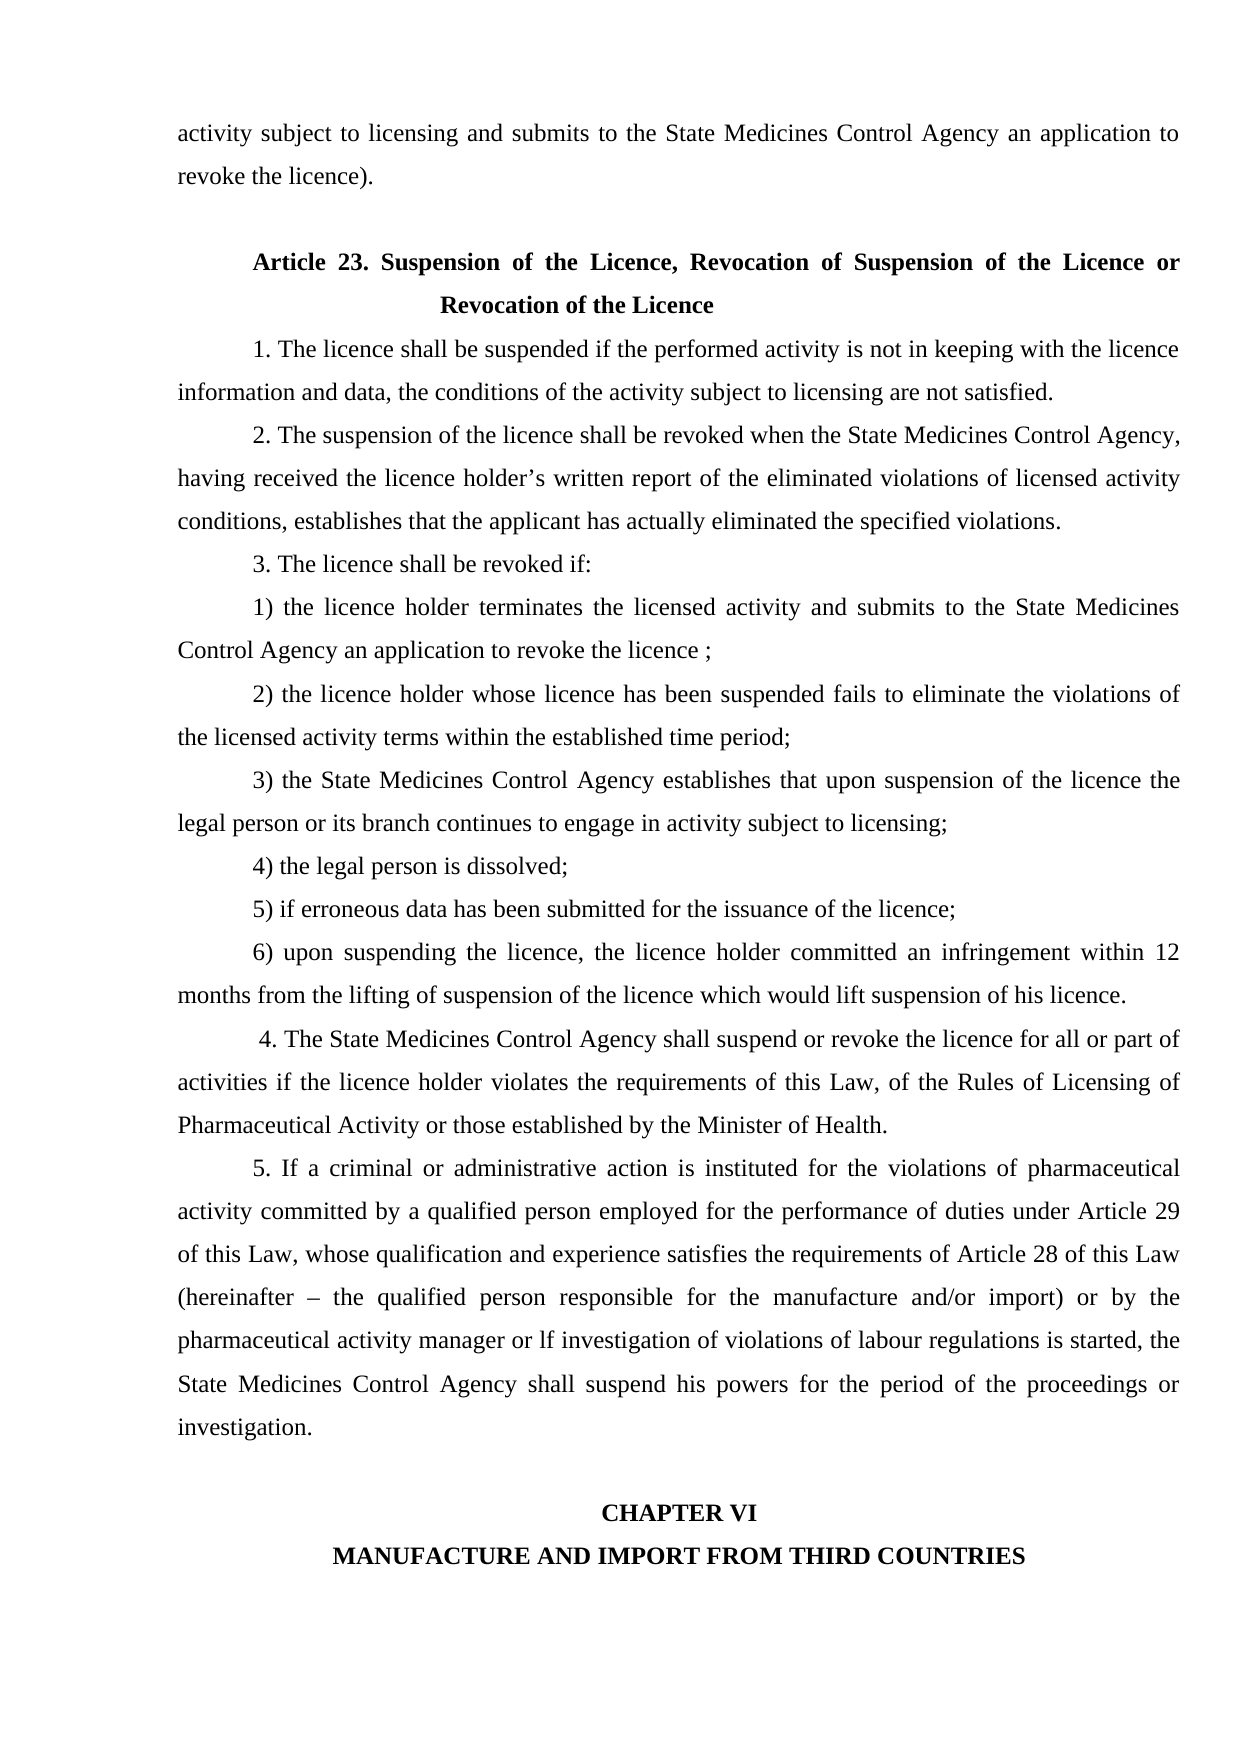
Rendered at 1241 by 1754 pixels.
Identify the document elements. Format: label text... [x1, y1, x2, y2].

text MANUFACTURE AND IMPORT FROM THIRD COUNTRIES [177, 1541, 1181, 1570]
text 2) the licence holder whose licence has been suspended fails to eliminate the violations of the licensed activity terms within the established time period; [177, 679, 1181, 751]
text 1. The licence shall be suspended if the performed activity is not in keeping with the licence information and data, the conditions of the activity subject to licensing are not satisfied. [177, 334, 1181, 406]
text Article 23. Suspension of the Licence, Revocation of Suspension of the Licence or Revocation of the Licence [252, 247, 1181, 319]
text activity subject to licensing and submits to the State Medicines Control Agency an application to revoke the licence). [177, 118, 1181, 190]
text 5. If a criminal or administrative action is instituted for the violations of pharmaceutical activity committed by a qualified person employed for the performance of duties under Article 29 of this Law, whose qualification and experience satisfies the requirements of Article 28 of this Law (hereinafter – the qualified person responsible for the manufacture and/or import) or by the pharmaceutical activity manager or lf investigation of violations of labour regulations is started, the State Medicines Control Agency shall suspend his powers for the period of the proceedings or investigation. [177, 1153, 1181, 1441]
text 3) the State Medicines Control Agency establishes that upon suspension of the licence the legal person or its branch continues to engage in activity subject to licensing; [177, 765, 1181, 837]
text 2. The suspension of the licence shall be revoked when the State Medicines Control Agency, having received the licence holder’s written report of the eliminated violations of licensed activity conditions, establishes that the applicant has actually eliminated the specified violations. [177, 420, 1181, 535]
text 4) the legal person is dissolved; [177, 851, 1181, 880]
text 1) the licence holder terminates the licensed activity and submits to the State Medicines Control Agency an application to revoke the licence ; [177, 592, 1181, 664]
text 5) if erroneous data has been submitted for the issuance of the licence; [177, 894, 1181, 923]
text 6) upon suspending the licence, the licence holder committed an infringement within 12 months from the lifting of suspension of the licence which would lift suspension of his licence. [177, 937, 1181, 1009]
text 3. The licence shall be revoked if: [177, 549, 1181, 578]
text 4. The State Medicines Control Agency shall suspend or revoke the licence for all or part of activities if the licence holder violates the requirements of this Law, of the Rules of Licensing of Pharmaceutical Activity or those established by the Minister of Health. [177, 1024, 1181, 1139]
text CHAPTER VI [177, 1498, 1181, 1527]
